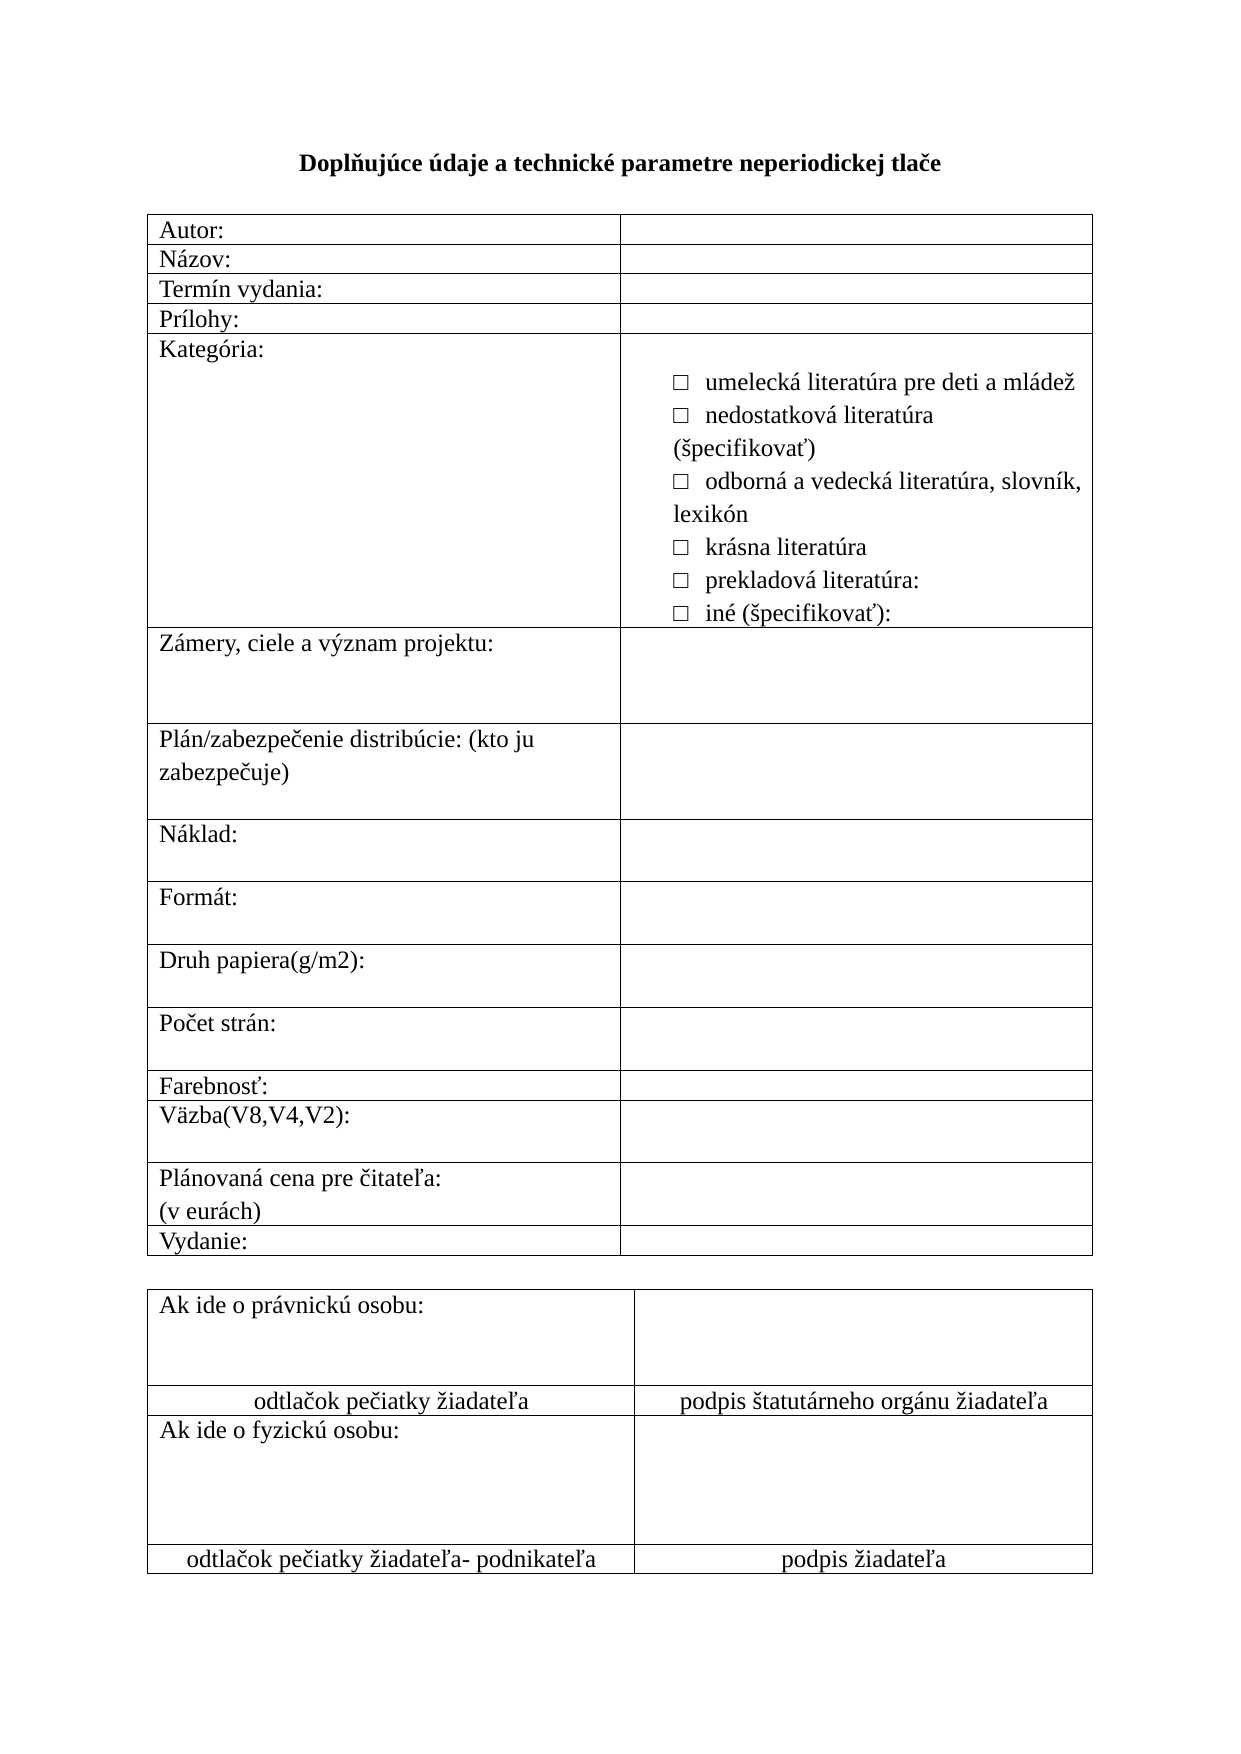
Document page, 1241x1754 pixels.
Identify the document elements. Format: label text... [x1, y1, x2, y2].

table_cell [621, 274, 1092, 303]
table_cell Kategória: [148, 334, 620, 627]
table_cell umelecká literatúra pre deti a mládež nedostatková literatúra (špecifikovať) odborná a vedecká literatúra, slovník, lexikón krásna literatúra prekladová literatúra: iné (špecifikovať): [621, 334, 1092, 627]
table_cell Formát: [148, 882, 620, 944]
table_cell [621, 1226, 1092, 1255]
table_cell Ak ide o fyzickú osobu: [148, 1416, 634, 1543]
table_cell Prílohy: [148, 304, 620, 333]
table_cell odtlačok pečiatky žiadateľa [148, 1386, 634, 1414]
table_header [621, 215, 1092, 243]
table_cell [621, 245, 1092, 273]
table_cell [621, 724, 1092, 818]
table_cell odtlačok pečiatky žiadateľa- podnikateľa [148, 1545, 634, 1573]
table_cell Plánovaná cena pre čitateľa: (v eurách) [148, 1163, 620, 1225]
table_cell [621, 304, 1092, 333]
table_cell [621, 1071, 1092, 1099]
table_cell Počet strán: [148, 1008, 620, 1070]
table_cell [635, 1416, 1092, 1543]
table_cell Plán/zabezpečenie distribúcie: (kto ju zabezpečuje) [148, 724, 620, 818]
table_header [635, 1290, 1092, 1385]
table_cell Názov: [148, 245, 620, 273]
table_cell Farebnosť: [148, 1071, 620, 1099]
table_cell podpis žiadateľa [635, 1545, 1092, 1573]
table_header Autor: [148, 215, 620, 243]
table_cell [621, 882, 1092, 944]
table_cell podpis štatutárneho orgánu žiadateľa [635, 1386, 1092, 1414]
table_cell Zámery, ciele a význam projektu: [148, 628, 620, 723]
table_cell [621, 1163, 1092, 1225]
table_cell [621, 1008, 1092, 1070]
table_cell [621, 820, 1092, 881]
table_cell Vydanie: [148, 1226, 620, 1255]
table_cell Druh papiera(g/m2): [148, 945, 620, 1007]
table_cell [621, 628, 1092, 723]
table_cell Väzba(V8,V4,V2): [148, 1101, 620, 1162]
table_cell Náklad: [148, 820, 620, 881]
text Doplňujúce údaje a technické parametre neperiodickej tlače [148, 148, 1093, 176]
table_header Ak ide o právnickú osobu: [148, 1290, 634, 1385]
table_cell [621, 945, 1092, 1007]
table_cell [621, 1101, 1092, 1162]
table_cell Termín vydania: [148, 274, 620, 303]
